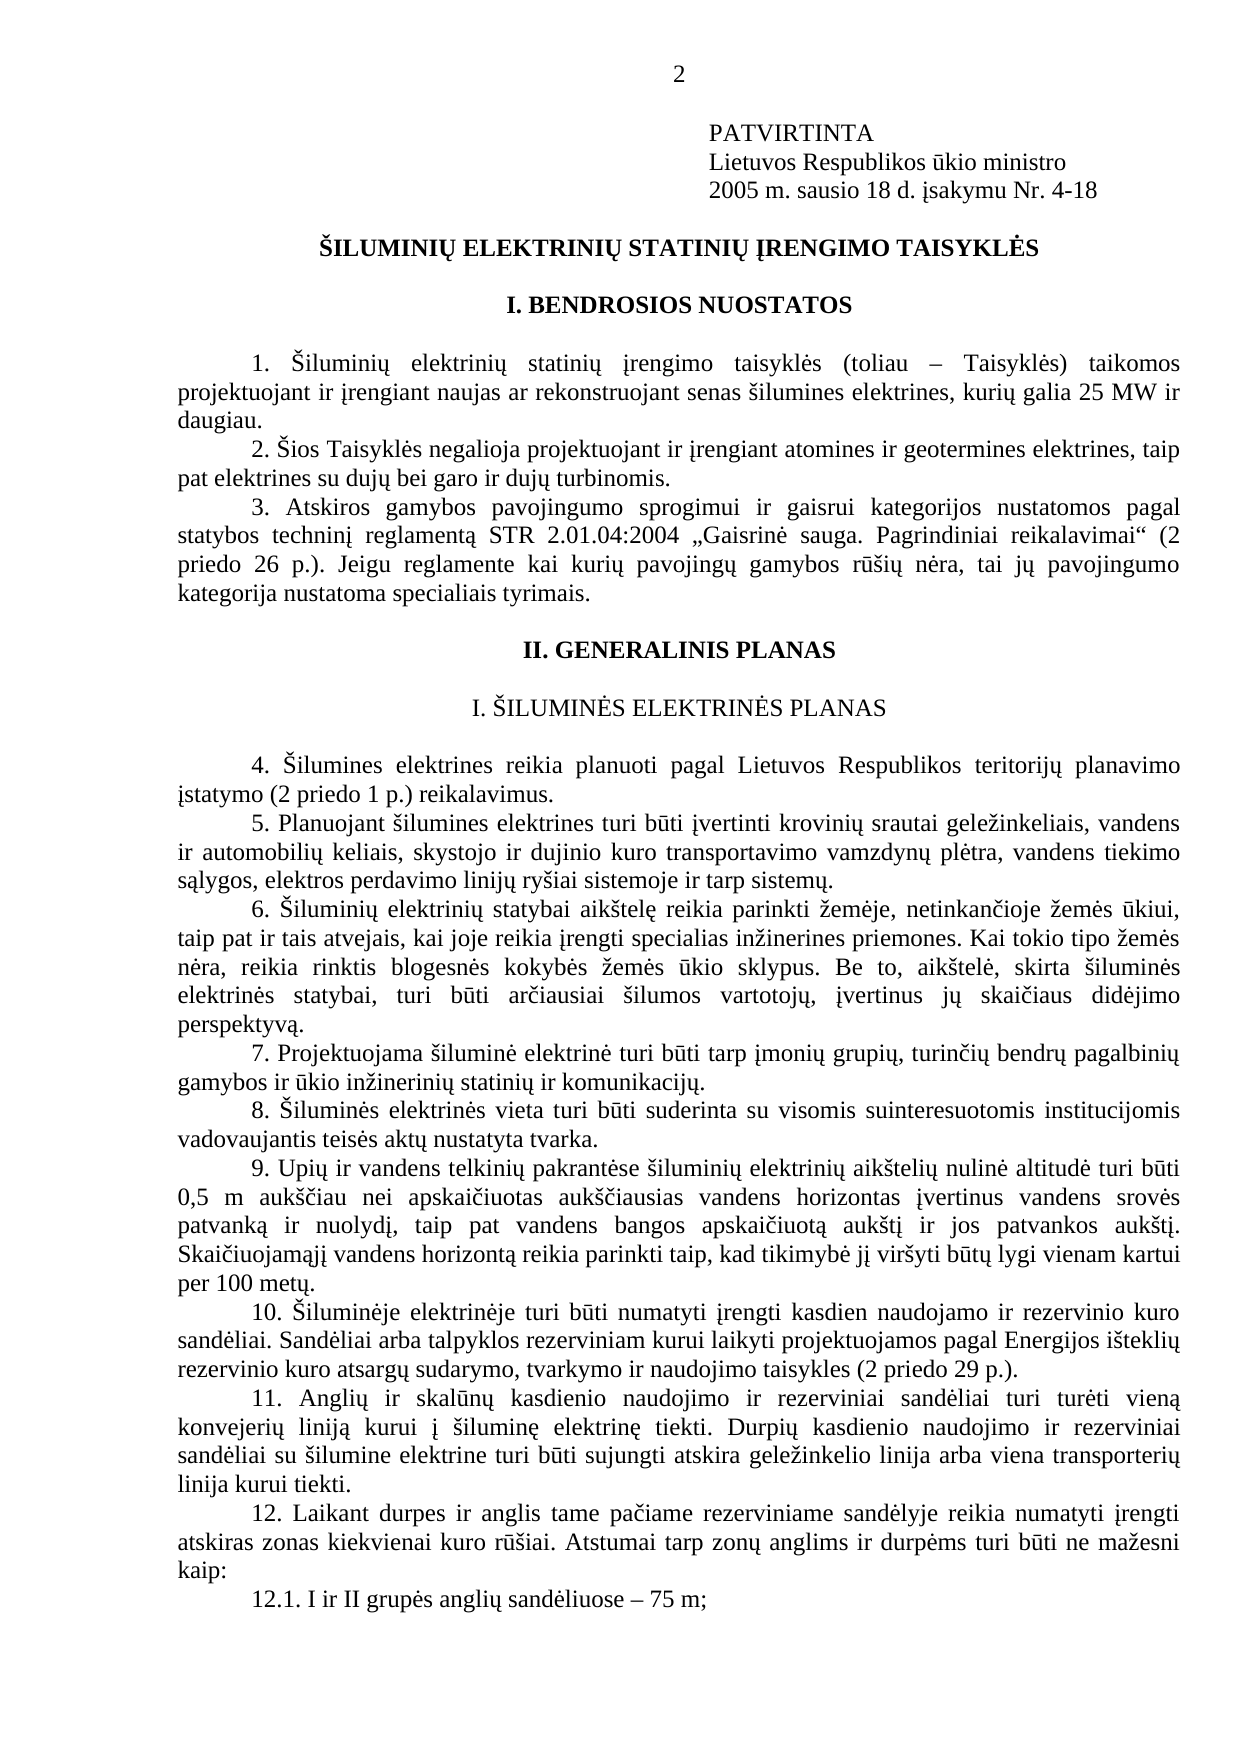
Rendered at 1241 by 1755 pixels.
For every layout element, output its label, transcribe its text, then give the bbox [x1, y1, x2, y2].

text 3. Atskiros gamybos pavojingumo sprogimui ir gaisrui kategorijos nustatomos pagal statybos techninį reglamentą STR 2.01.04:2004 „Gaisrinė sauga. Pagrindiniai reikalavimai“ (2 priedo 26 p.). Jeigu reglamente kai kurių pavojingų gamybos rūšių nėra, tai jų pavojingumo kategorija nustatoma specialiais tyrimais. [177, 492, 1181, 607]
text 11. Anglių ir skalūnų kasdienio naudojimo ir rezerviniai sandėliai turi turėti vieną konvejerių liniją kurui į šiluminę elektrinę tiekti. Durpių kasdienio naudojimo ir rezerviniai sandėliai su šilumine elektrine turi būti sujungti atskira geležinkelio linija arba viena transporterių linija kurui tiekti. [177, 1383, 1181, 1498]
text 12. Laikant durpes ir anglis tame pačiame rezerviniame sandėlyje reikia numatyti įrengti atskiras zonas kiekvienai kuro rūšiai. Atstumai tarp zonų anglims ir durpėms turi būti ne mažesni kaip: [177, 1498, 1181, 1584]
text 10. Šiluminėje elektrinėje turi būti numatyti įrengti kasdien naudojamo ir rezervinio kuro sandėliai. Sandėliai arba talpyklos rezerviniam kurui laikyti projektuojamos pagal Energijos išteklių rezervinio kuro atsargų sudarymo, tvarkymo ir naudojimo taisykles (2 priedo 29 p.). [177, 1297, 1181, 1383]
text 7. Projektuojama šiluminė elektrinė turi būti tarp įmonių grupių, turinčių bendrų pagalbinių gamybos ir ūkio inžinerinių statinių ir komunikacijų. [177, 1038, 1181, 1096]
text 4. Šilumines elektrines reikia planuoti pagal Lietuvos Respublikos teritorijų planavimo įstatymo (2 priedo 1 p.) reikalavimus. [177, 751, 1181, 808]
text 2. Šios Taisyklės negalioja projektuojant ir įrengiant atomines ir geotermines elektrines, taip pat elektrines su dujų bei garo ir dujų turbinomis. [177, 434, 1181, 492]
text II. Generalinis planas [177, 636, 1181, 664]
text I. ŠILUMINĖS ELEKTRINĖS PLANAS [177, 693, 1181, 722]
text 9. Upių ir vandens telkinių pakrantėse šiluminių elektrinių aikštelių nulinė altitudė turi būti 0,5 m aukščiau nei apskaičiuotas aukščiausias vandens horizontas įvertinus vandens srovės patvanką ir nuolydį, taip pat vandens bangos apskaičiuotą aukštį ir jos patvankos aukštį. Skaičiuojamąjį vandens horizontą reikia parinkti taip, kad tikimybė jį viršyti būtų lygi vienam kartui per 100 metų. [177, 1153, 1181, 1297]
text 1. Šiluminių elektrinių statinių įrengimo taisyklės (toliau – Taisyklės) taikomos projektuojant ir įrengiant naujas ar rekonstruojant senas šilumines elektrines, kurių galia 25 MW ir daugiau. [177, 348, 1181, 434]
text 2005 m. sausio 18 d. įsakymu Nr. 4-18 [177, 176, 1181, 204]
text 5. Planuojant šilumines elektrines turi būti įvertinti krovinių srautai geležinkeliais, vandens ir automobilių keliais, skystojo ir dujinio kuro transportavimo vamzdynų plėtra, vandens tiekimo sąlygos, elektros perdavimo linijų ryšiai sistemoje ir tarp sistemų. [177, 808, 1181, 894]
text 6. Šiluminių elektrinių statybai aikštelę reikia parinkti žemėje, netinkančioje žemės ūkiui, taip pat ir tais atvejais, kai joje reikia įrengti specialias inžinerines priemones. Kai tokio tipo žemės nėra, reikia rinktis blogesnės kokybės žemės ūkio sklypus. Be to, aikštelė, skirta šiluminės elektrinės statybai, turi būti arčiausiai šilumos vartotojų, įvertinus jų skaičiaus didėjimo perspektyvą. [177, 894, 1181, 1038]
text 8. Šiluminės elektrinės vieta turi būti suderinta su visomis suinteresuotomis institucijomis vadovaujantis teisės aktų nustatyta tvarka. [177, 1096, 1181, 1153]
text 12.1. I ir II grupės anglių sandėliuose – 75 m; [177, 1584, 1181, 1613]
text Lietuvos Respublikos ūkio ministro [177, 147, 1181, 176]
text I. Bendrosios NUOSTATOS [177, 291, 1181, 319]
text ŠILUMINIŲ ELEKTRINIŲ STATINIŲ ĮRENGIMO TAISYKLĖS [177, 233, 1181, 262]
text PATVIRTINTA [709, 118, 1181, 147]
